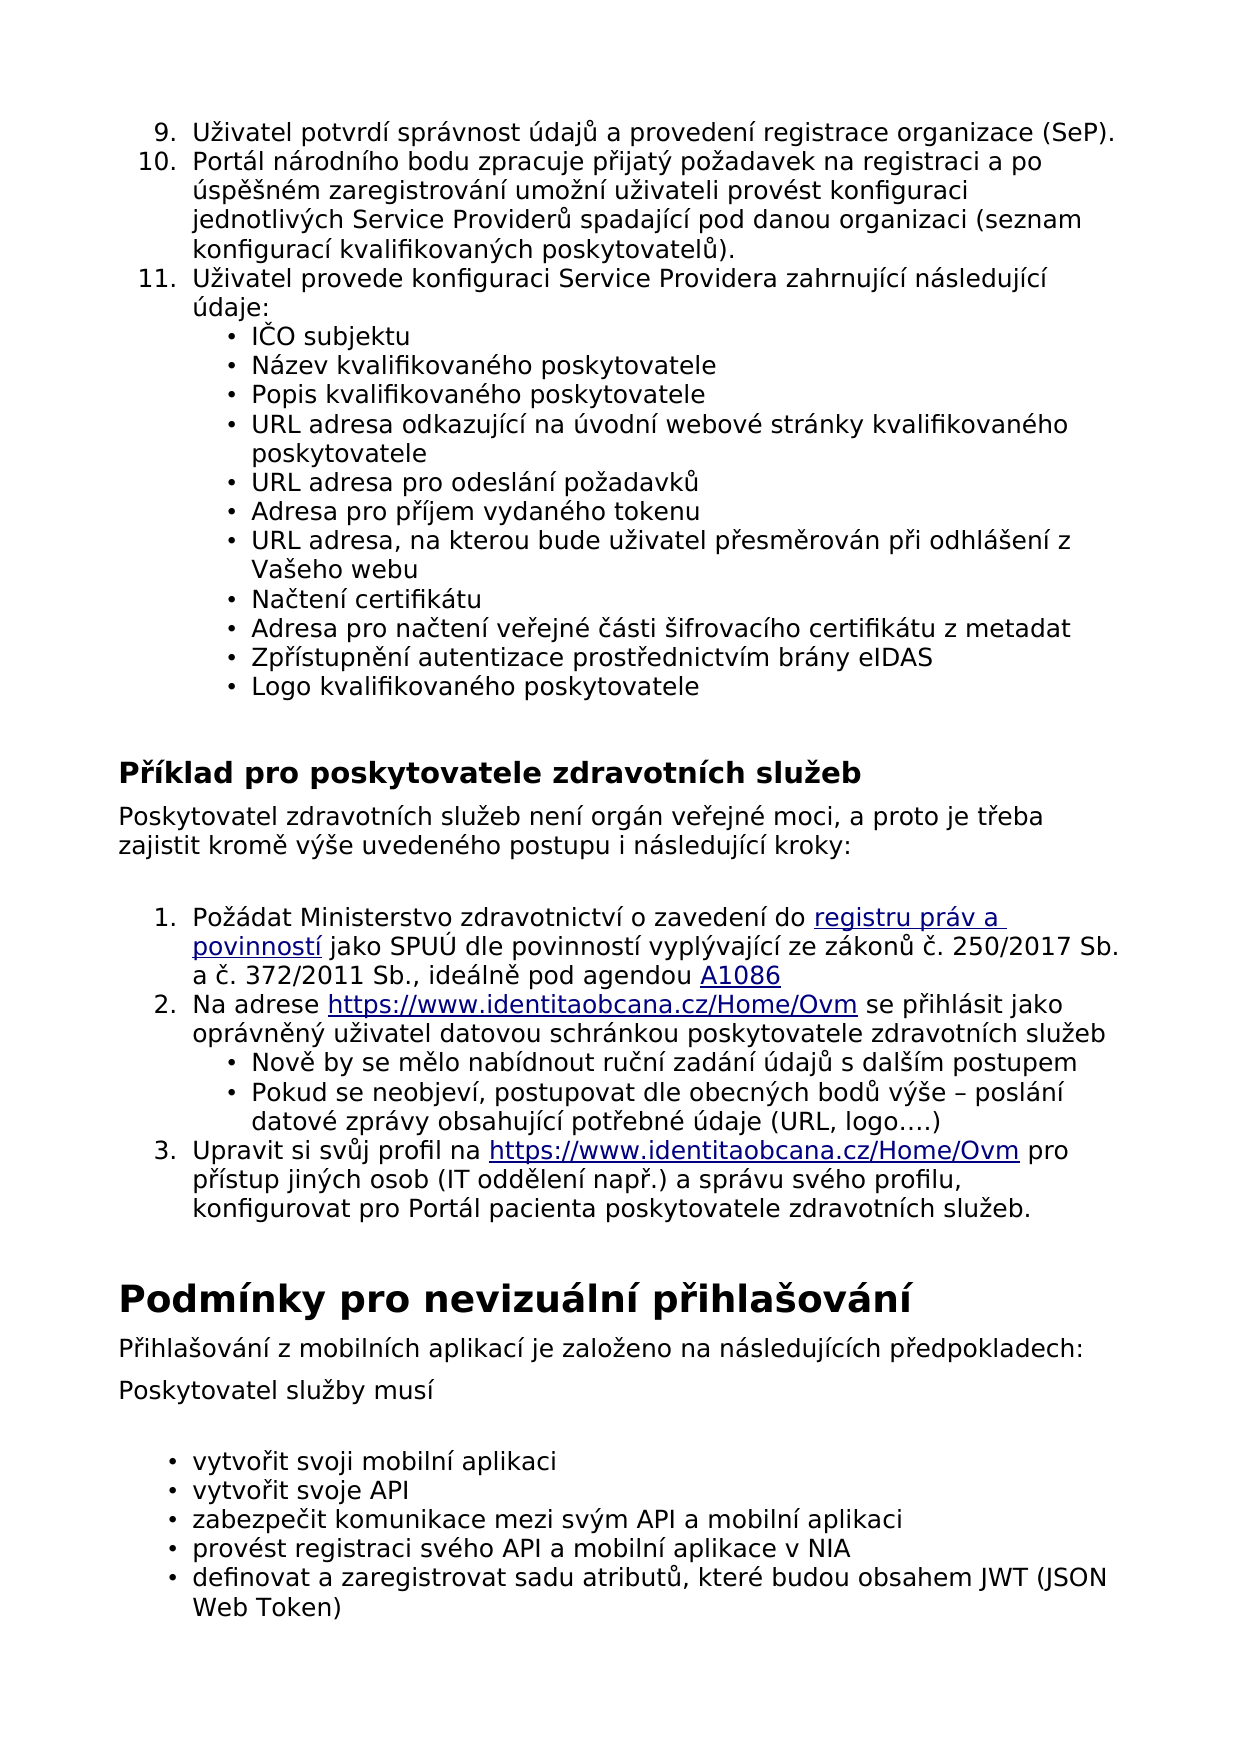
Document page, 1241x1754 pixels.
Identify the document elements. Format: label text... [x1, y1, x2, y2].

list Název kvalifikovaného poskytovatele [236, 351, 1122, 381]
list vytvořit svoji mobilní aplikaci [177, 1447, 1122, 1476]
list Pokud se neobjeví, postupovat dle obecných bodů výše – poslání datové zprávy obsahující potřebné údaje (URL, logo….) [236, 1078, 1122, 1136]
list Požádat Ministerstvo zdravotnictví o zavedení do registru práv a povinností jako SPUÚ dle povinností vyplývající ze zákonů č. 250/2017 Sb. a č. 372/2011 Sb., ideálně pod agendou A1086 [177, 903, 1122, 990]
list provést registraci svého API a mobilní aplikace v NIA [177, 1534, 1122, 1564]
list Upravit si svůj profil na https://www.identitaobcana.cz/Home/Ovm pro přístup jiných osob (IT oddělení např.) a správu svého profilu, konfigurovat pro Portál pacienta poskytovatele zdravotních služeb. [177, 1136, 1122, 1223]
list Na adrese https://www.identitaobcana.cz/Home/Ovm se přihlásit jako oprávněný uživatel datovou schránkou poskytovatele zdravotních služeb [177, 990, 1122, 1048]
list Nově by se mělo nabídnout ruční zadání údajů s dalším postupem [236, 1048, 1122, 1078]
list IČO subjektu [236, 322, 1122, 351]
list Uživatel provede konfiguraci Service Providera zahrnující následující údaje: [177, 264, 1122, 322]
list vytvořit svoje API [177, 1476, 1122, 1505]
text Poskytovatel zdravotních služeb není orgán veřejné moci, a proto je třeba zajistit kromě výše uvedeného postupu i následující kroky: [118, 802, 1122, 861]
text Přihlašování z mobilních aplikací je založeno na následujících předpokladech: [118, 1334, 1122, 1363]
text Poskytovatel služby musí [118, 1376, 1122, 1405]
list Adresa pro načtení veřejné části šifrovacího certifikátu z metadat [236, 614, 1122, 643]
list Popis kvalifikovaného poskytovatele [236, 381, 1122, 410]
list Uživatel potvrdí správnost údajů a provedení registrace organizace (SeP). [177, 118, 1122, 147]
list definovat a zaregistrovat sadu atributů, které budou obsahem JWT (JSON Web Token) [177, 1564, 1122, 1622]
subtitle Podmínky pro nevizuální přihlašování [118, 1278, 1122, 1322]
list URL adresa pro odeslání požadavků [236, 468, 1122, 497]
list zabezpečit komunikace mezi svým API a mobilní aplikaci [177, 1505, 1122, 1534]
list Zpřístupnění autentizace prostřednictvím brány eIDAS [236, 643, 1122, 672]
list Adresa pro příjem vydaného tokenu [236, 497, 1122, 526]
list Portál národního bodu zpracuje přijatý požadavek na registraci a po úspěšném zaregistrování umožní uživateli provést konfiguraci jednotlivých Service Providerů spadající pod danou organizaci (seznam konfigurací kvalifikovaných poskytovatelů). [177, 147, 1122, 264]
subtitle Příklad pro poskytovatele zdravotních služeb [118, 756, 1122, 790]
list Načtení certifikátu [236, 585, 1122, 614]
list Logo kvalifikovaného poskytovatele [236, 672, 1122, 701]
list URL adresa, na kterou bude uživatel přesměrován při odhlášení z Vašeho webu [236, 526, 1122, 585]
list URL adresa odkazující na úvodní webové stránky kvalifikovaného poskytovatele [236, 410, 1122, 468]
